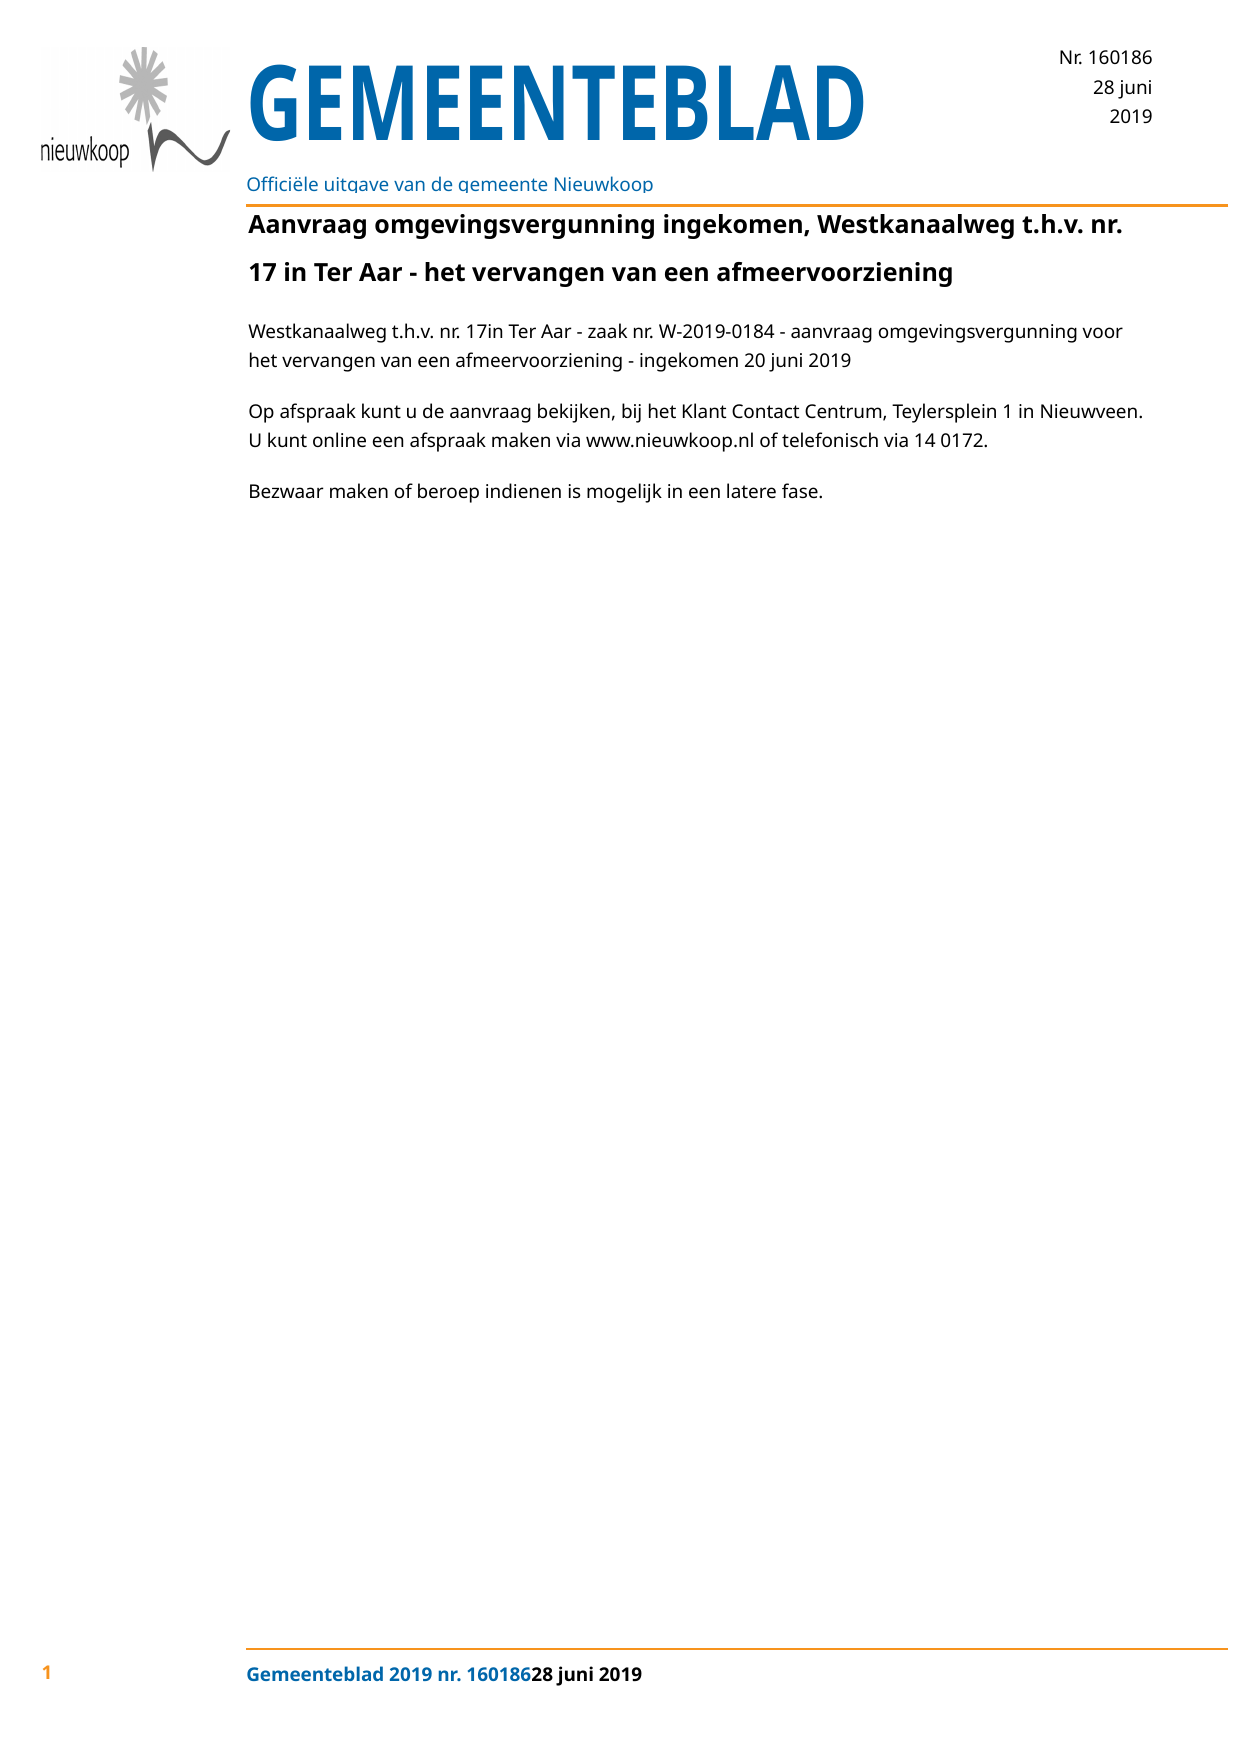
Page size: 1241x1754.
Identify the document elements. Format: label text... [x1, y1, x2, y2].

text Westkanaalweg t.h.v. nr. 17in Ter Aar - zaak nr. W-2019-0184 - aanvraag omgevingsvergunning voor het vervangen van een afmeervoorziening - ingekomen 20 juni 2019 [248, 318, 1152, 373]
text Aanvraag omgevingsvergunning ingekomen, Westkanaalweg t.h.v. nr. 17 in Ter Aar - het vervangen van een afmeervoorziening [248, 207, 1152, 288]
text Op afspraak kunt u de aanvraag bekijken, bij het Klant Contact Centrum, Teylersplein 1 in Nieuwveen. U kunt online een afspraak maken via www.nieuwkoop.nl of telefonisch via 14 0172. [248, 398, 1152, 453]
text Bezwaar maken of beroep indienen is mogelijk in een latere fase. [248, 478, 1152, 504]
picture [41, 47, 231, 172]
